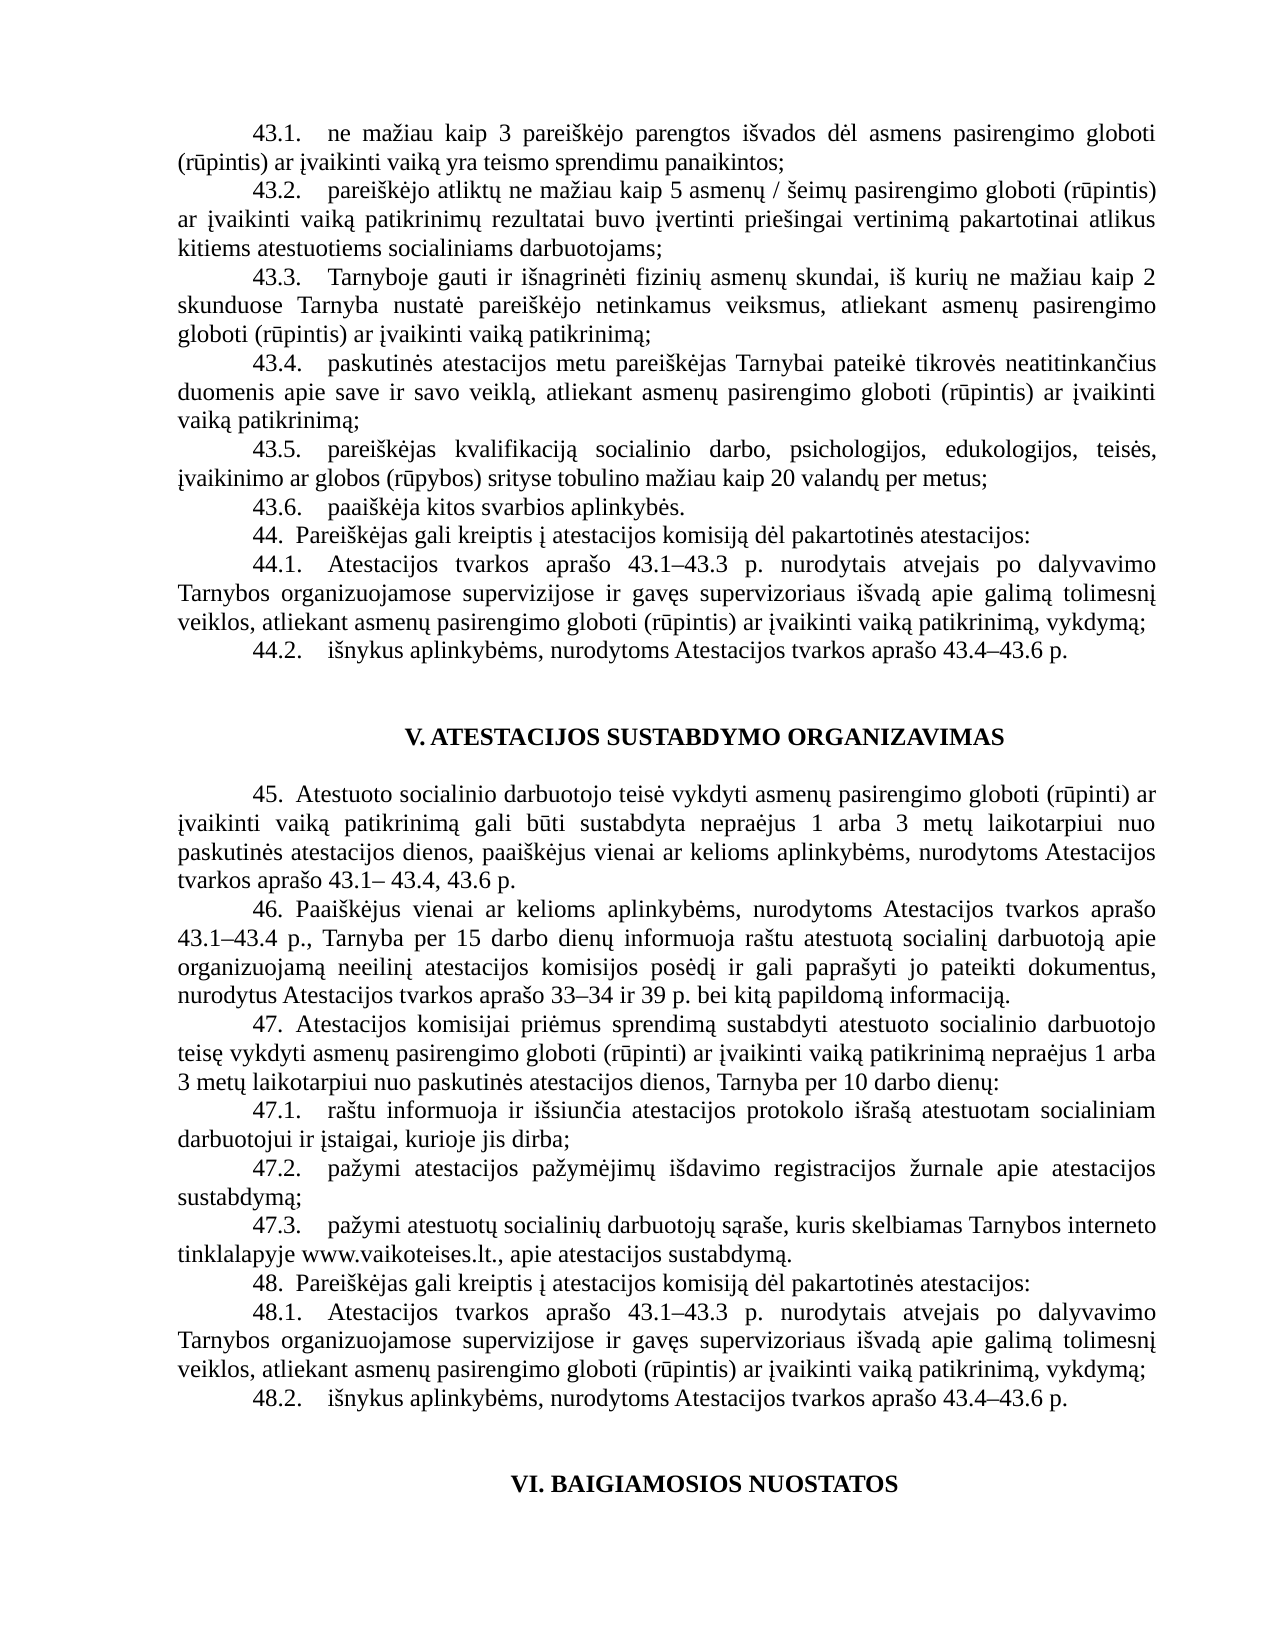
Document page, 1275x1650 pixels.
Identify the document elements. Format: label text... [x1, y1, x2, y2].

text 43.1. ne mažiau kaip 3 pareiškėjo parengtos išvados dėl asmens pasirengimo globoti (rūpintis) ar įvaikinti vaiką yra teismo sprendimu panaikintos; [177, 118, 1157, 176]
text 48.2. išnykus aplinkybėms, nurodytoms Atestacijos tvarkos aprašo 43.4–43.6 p. [177, 1383, 1157, 1412]
text 45. Atestuoto socialinio darbuotojo teisė vykdyti asmenų pasirengimo globoti (rūpinti) ar įvaikinti vaiką patikrinimą gali būti sustabdyta nepraėjus 1 arba 3 metų laikotarpiui nuo paskutinės atestacijos dienos, paaiškėjus vienai ar kelioms aplinkybėms, nurodytoms Atestacijos tvarkos aprašo 43.1– 43.4, 43.6 p. [177, 779, 1157, 894]
text 47.1. raštu informuoja ir išsiunčia atestacijos protokolo išrašą atestuotam socialiniam darbuotojui ir įstaigai, kurioje jis dirba; [177, 1096, 1157, 1153]
text 43.5. pareiškėjas kvalifikaciją socialinio darbo, psichologijos, edukologijos, teisės, įvaikinimo ar globos (rūpybos) srityse tobulino mažiau kaip 20 valandų per metus; [177, 434, 1157, 492]
text VI. BAIGIAMOSIOS NUOSTATOS [177, 1469, 1157, 1498]
text 43.2. pareiškėjo atliktų ne mažiau kaip 5 asmenų / šeimų pasirengimo globoti (rūpintis) ar įvaikinti vaiką patikrinimų rezultatai buvo įvertinti priešingai vertinimą pakartotinai atlikus kitiems atestuotiems socialiniams darbuotojams; [177, 176, 1157, 262]
text 47. Atestacijos komisijai priėmus sprendimą sustabdyti atestuoto socialinio darbuotojo teisę vykdyti asmenų pasirengimo globoti (rūpinti) ar įvaikinti vaiką patikrinimą nepraėjus 1 arba 3 metų laikotarpiui nuo paskutinės atestacijos dienos, Tarnyba per 10 darbo dienų: [177, 1009, 1157, 1096]
text 43.3. Tarnyboje gauti ir išnagrinėti fizinių asmenų skundai, iš kurių ne mažiau kaip 2 skunduose Tarnyba nustatė pareiškėjo netinkamus veiksmus, atliekant asmenų pasirengimo globoti (rūpintis) ar įvaikinti vaiką patikrinimą; [177, 262, 1157, 348]
text 43.4. paskutinės atestacijos metu pareiškėjas Tarnybai pateikė tikrovės neatitinkančius duomenis apie save ir savo veiklą, atliekant asmenų pasirengimo globoti (rūpintis) ar įvaikinti vaiką patikrinimą; [177, 348, 1157, 434]
text 43.6. paaiškėja kitos svarbios aplinkybės. [177, 492, 1157, 521]
text 44.2. išnykus aplinkybėms, nurodytoms Atestacijos tvarkos aprašo 43.4–43.6 p. [177, 636, 1157, 664]
text 48.1. Atestacijos tvarkos aprašo 43.1–43.3 p. nurodytais atvejais po dalyvavimo Tarnybos organizuojamose supervizijose ir gavęs supervizoriaus išvadą apie galimą tolimesnį veiklos, atliekant asmenų pasirengimo globoti (rūpintis) ar įvaikinti vaiką patikrinimą, vykdymą; [177, 1297, 1157, 1383]
text 44.1. Atestacijos tvarkos aprašo 43.1–43.3 p. nurodytais atvejais po dalyvavimo Tarnybos organizuojamose supervizijose ir gavęs supervizoriaus išvadą apie galimą tolimesnį veiklos, atliekant asmenų pasirengimo globoti (rūpintis) ar įvaikinti vaiką patikrinimą, vykdymą; [177, 549, 1157, 636]
text V. ATESTACIJOS sustabdymo ORGANIZAVIMAS [177, 722, 1157, 751]
text 44. Pareiškėjas gali kreiptis į atestacijos komisiją dėl pakartotinės atestacijos: [177, 521, 1157, 549]
text 48. Pareiškėjas gali kreiptis į atestacijos komisiją dėl pakartotinės atestacijos: [177, 1268, 1157, 1297]
text 47.3. pažymi atestuotų socialinių darbuotojų sąraše, kuris skelbiamas Tarnybos interneto tinklalapyje www.vaikoteises.lt., apie atestacijos sustabdymą. [177, 1211, 1157, 1268]
text 47.2. pažymi atestacijos pažymėjimų išdavimo registracijos žurnale apie atestacijos sustabdymą; [177, 1153, 1157, 1211]
text 46. Paaiškėjus vienai ar kelioms aplinkybėms, nurodytoms Atestacijos tvarkos aprašo 43.1–43.4 p., Tarnyba per 15 darbo dienų informuoja raštu atestuotą socialinį darbuotoją apie organizuojamą neeilinį atestacijos komisijos posėdį ir gali paprašyti jo pateikti dokumentus, nurodytus Atestacijos tvarkos aprašo 33–34 ir 39 p. bei kitą papildomą informaciją. [177, 894, 1157, 1009]
